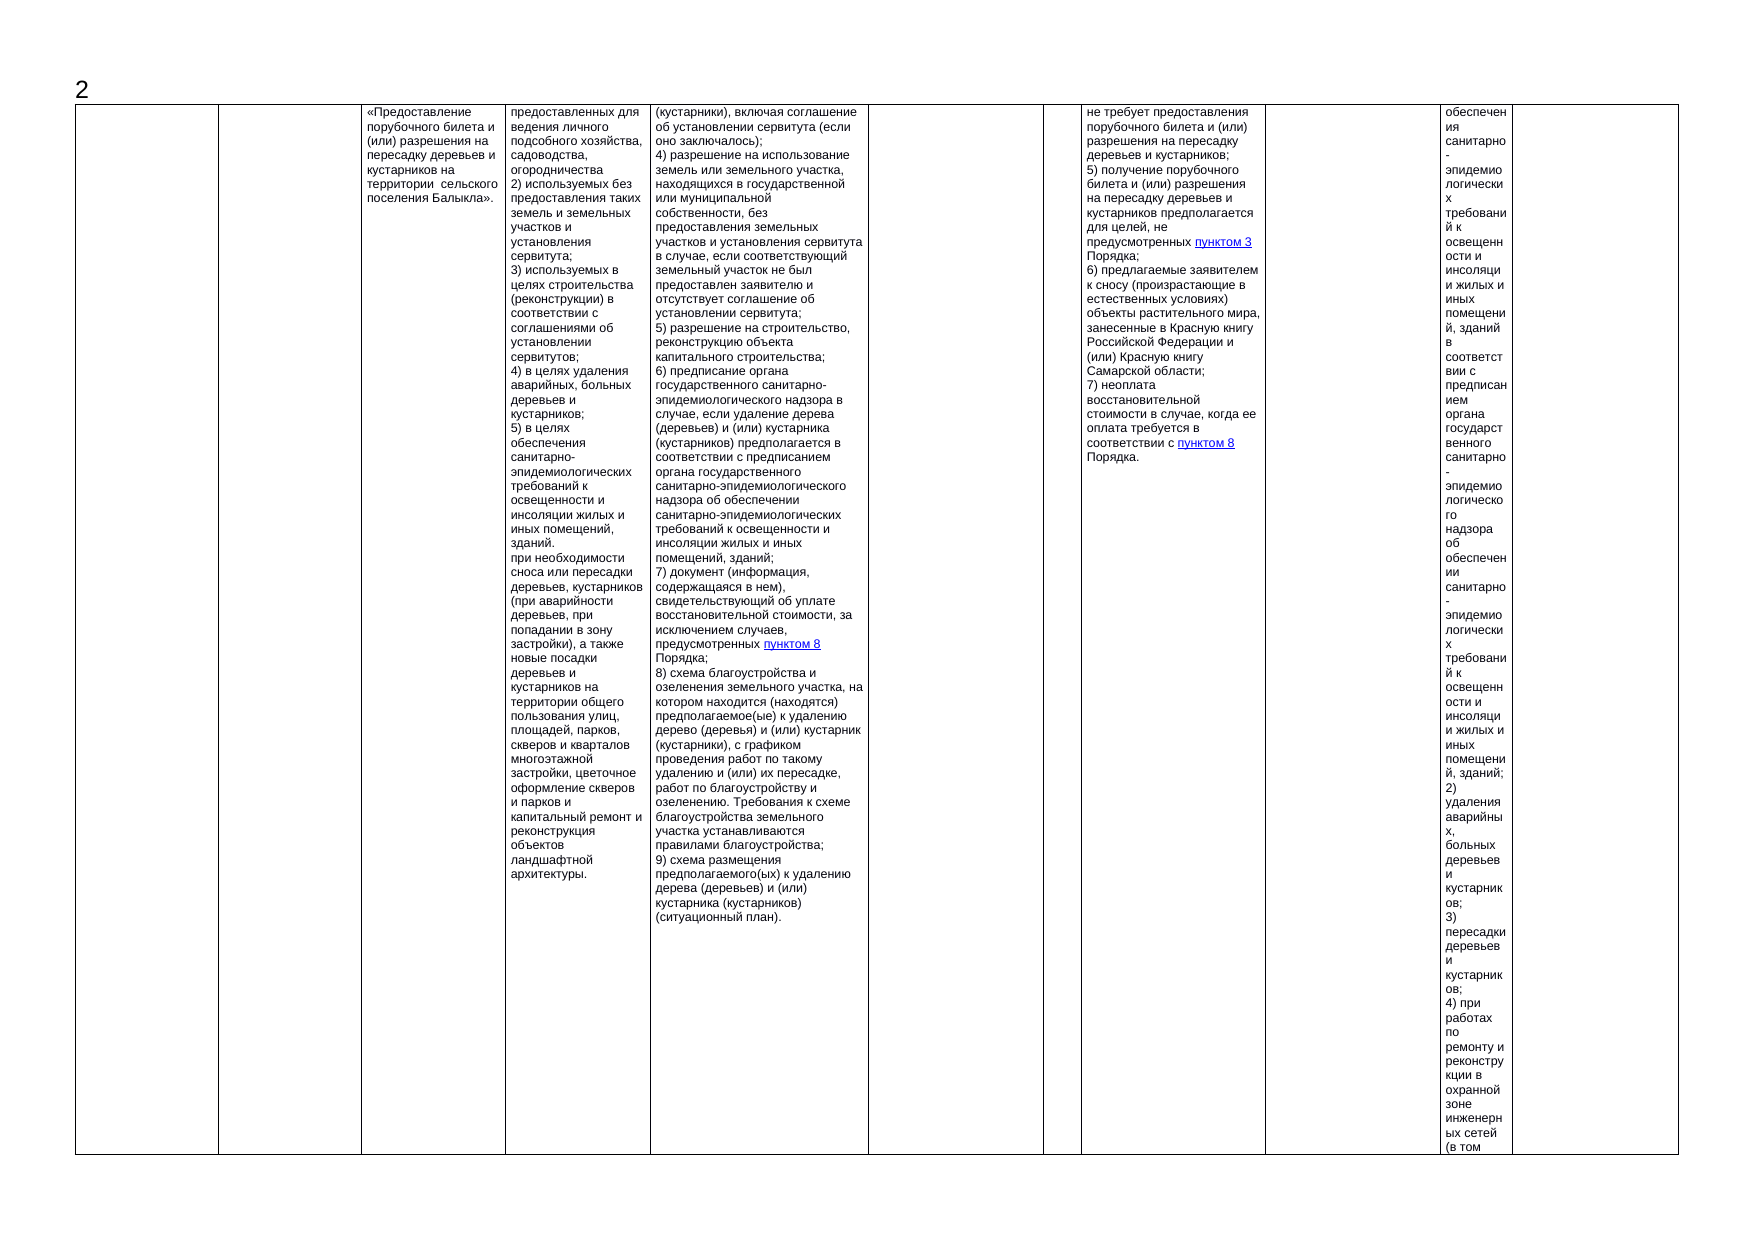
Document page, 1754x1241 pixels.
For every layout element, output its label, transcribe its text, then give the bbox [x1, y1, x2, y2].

table_cell «Предоставление порубочного билета и (или) разрешения на пересадку деревьев и кустарников на территории сельского поселения Балыкла». [362, 105, 505, 1154]
table_cell (кустарники), включая соглашение об установлении сервитута (если оно заключалось); 4) разрешение на использование земель или земельного участка, находящихся в государственной или муниципальной собственности, без предоставления земельных участков и установления сервитута в случае, если соответствующий земельный участок не был предоставлен заявителю и отсутствует соглашение об установлении сервитута; 5) разрешение на строительство, реконструкцию объекта капитального строительства; 6) предписание органа государственного санитарно-эпидемиологического надзора в случае, если удаление дерева (деревьев) и (или) кустарника (кустарников) предполагается в соответствии с предписанием органа государственного санитарно-эпидемиологического надзора об обеспечении санитарно-эпидемиологических требований к освещенности и инсоляции жилых и иных помещений, зданий; 7) документ (информация, содержащаяся в нем), свидетельствующий об уплате восстановительной стоимости, за исключением случаев, предусмотренных пунктом 8 Порядка; 8) схема благоустройства и озеленения земельного участка, на котором находится (находятся) предполагаемое(ые) к удалению дерево (деревья) и (или) кустарник (кустарники), с графиком проведения работ по такому удалению и (или) их пересадке, работ по благоустройству и озеленению. Требования к схеме благоустройства земельного участка устанавливаются правилами благоустройства; 9) схема размещения предполагаемого(ых) к удалению дерева (деревьев) и (или) кустарника (кустарников) (ситуационный план). [651, 105, 868, 1154]
table_cell обеспечения санитарно-эпидемиологических требований к освещенности и инсоляции жилых и иных помещений, зданий в соответствии с предписанием органа государственного санитарно-эпидемиологического надзора об обеспечении санитарно-эпидемиологических требований к освещенности и инсоляции жилых и иных помещений, зданий; 2) удаления аварийных, больных деревьев и кустарников; 3) пересадки деревьев и кустарников; 4) при работах по ремонту и реконструкции в охранной зоне инженерных сетей (в том [1441, 105, 1512, 1154]
table_cell [1044, 105, 1081, 1154]
table_cell [219, 105, 361, 1154]
table_cell [1266, 105, 1440, 1154]
table_cell [76, 105, 218, 1154]
table_cell [1513, 105, 1678, 1154]
table_cell предоставленных для ведения личного подсобного хозяйства, садоводства, огородничества 2) используемых без предоставления таких земель и земельных участков и установления сервитута; 3) используемых в целях строительства (реконструкции) в соответствии с соглашениями об установлении сервитутов; 4) в целях удаления аварийных, больных деревьев и кустарников; 5) в целях обеспечения санитарно-эпидемиологических требований к освещенности и инсоляции жилых и иных помещений, зданий. при необходимости сноса или пересадки деревьев, кустарников (при аварийности деревьев, при попадании в зону застройки), а также новые посадки деревьев и кустарников на территории общего пользования улиц, площадей, парков, скверов и кварталов многоэтажной застройки, цветочное оформление скверов и парков и капитальный ремонт и реконструкция объектов ландшафтной архитектуры. [506, 105, 650, 1154]
table_cell не требует предоставления порубочного билета и (или) разрешения на пересадку деревьев и кустарников; 5) получение порубочного билета и (или) разрешения на пересадку деревьев и кустарников предполагается для целей, не предусмотренных пунктом 3 Порядка; 6) предлагаемые заявителем к сносу (произрастающие в естественных условиях) объекты растительного мира, занесенные в Красную книгу Российской Федерации и (или) Красную книгу Самарской области; 7) неоплата восстановительной стоимости в случае, когда ее оплата требуется в соответствии с пунктом 8 Порядка. [1082, 105, 1265, 1154]
table_cell [869, 105, 1043, 1154]
